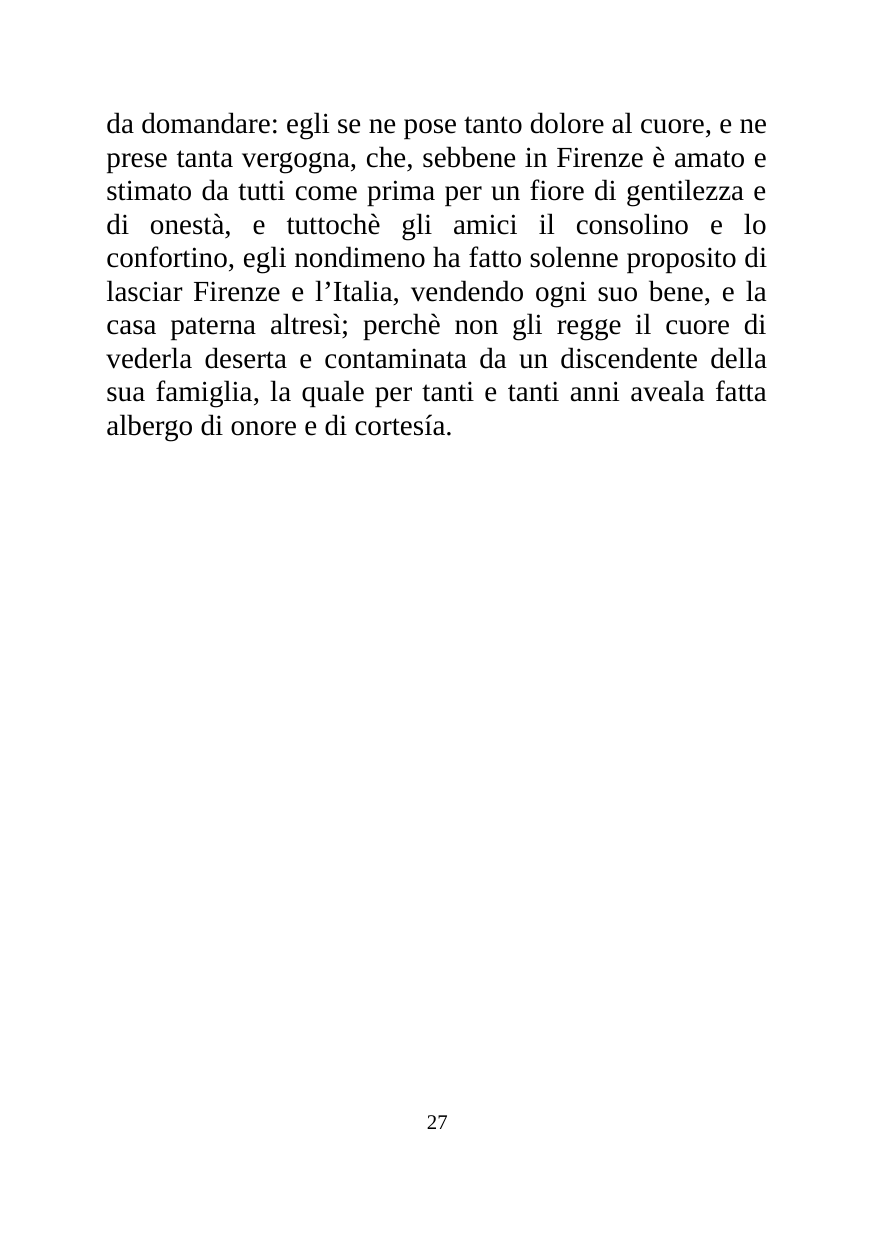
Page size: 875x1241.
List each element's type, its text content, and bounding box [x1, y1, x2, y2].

text da domandare: egli se ne pose tanto dolore al cuore, e ne prese tanta vergogna, che, sebbene in Firenze è amato e stimato da tutti come prima per un fiore di gentilezza e di onestà, e tuttochè gli amici il consolino e lo confortino, egli nondimeno ha fatto solenne proposito di lasciar Firenze e l’Italia, vendendo ogni suo bene, e la casa paterna altresì; perchè non gli regge il cuore di vederla deserta e contaminata da un discendente della sua famiglia, la quale per tanti e tanti anni aveala fatta albergo di onore e di cortesía. [106, 106, 768, 442]
